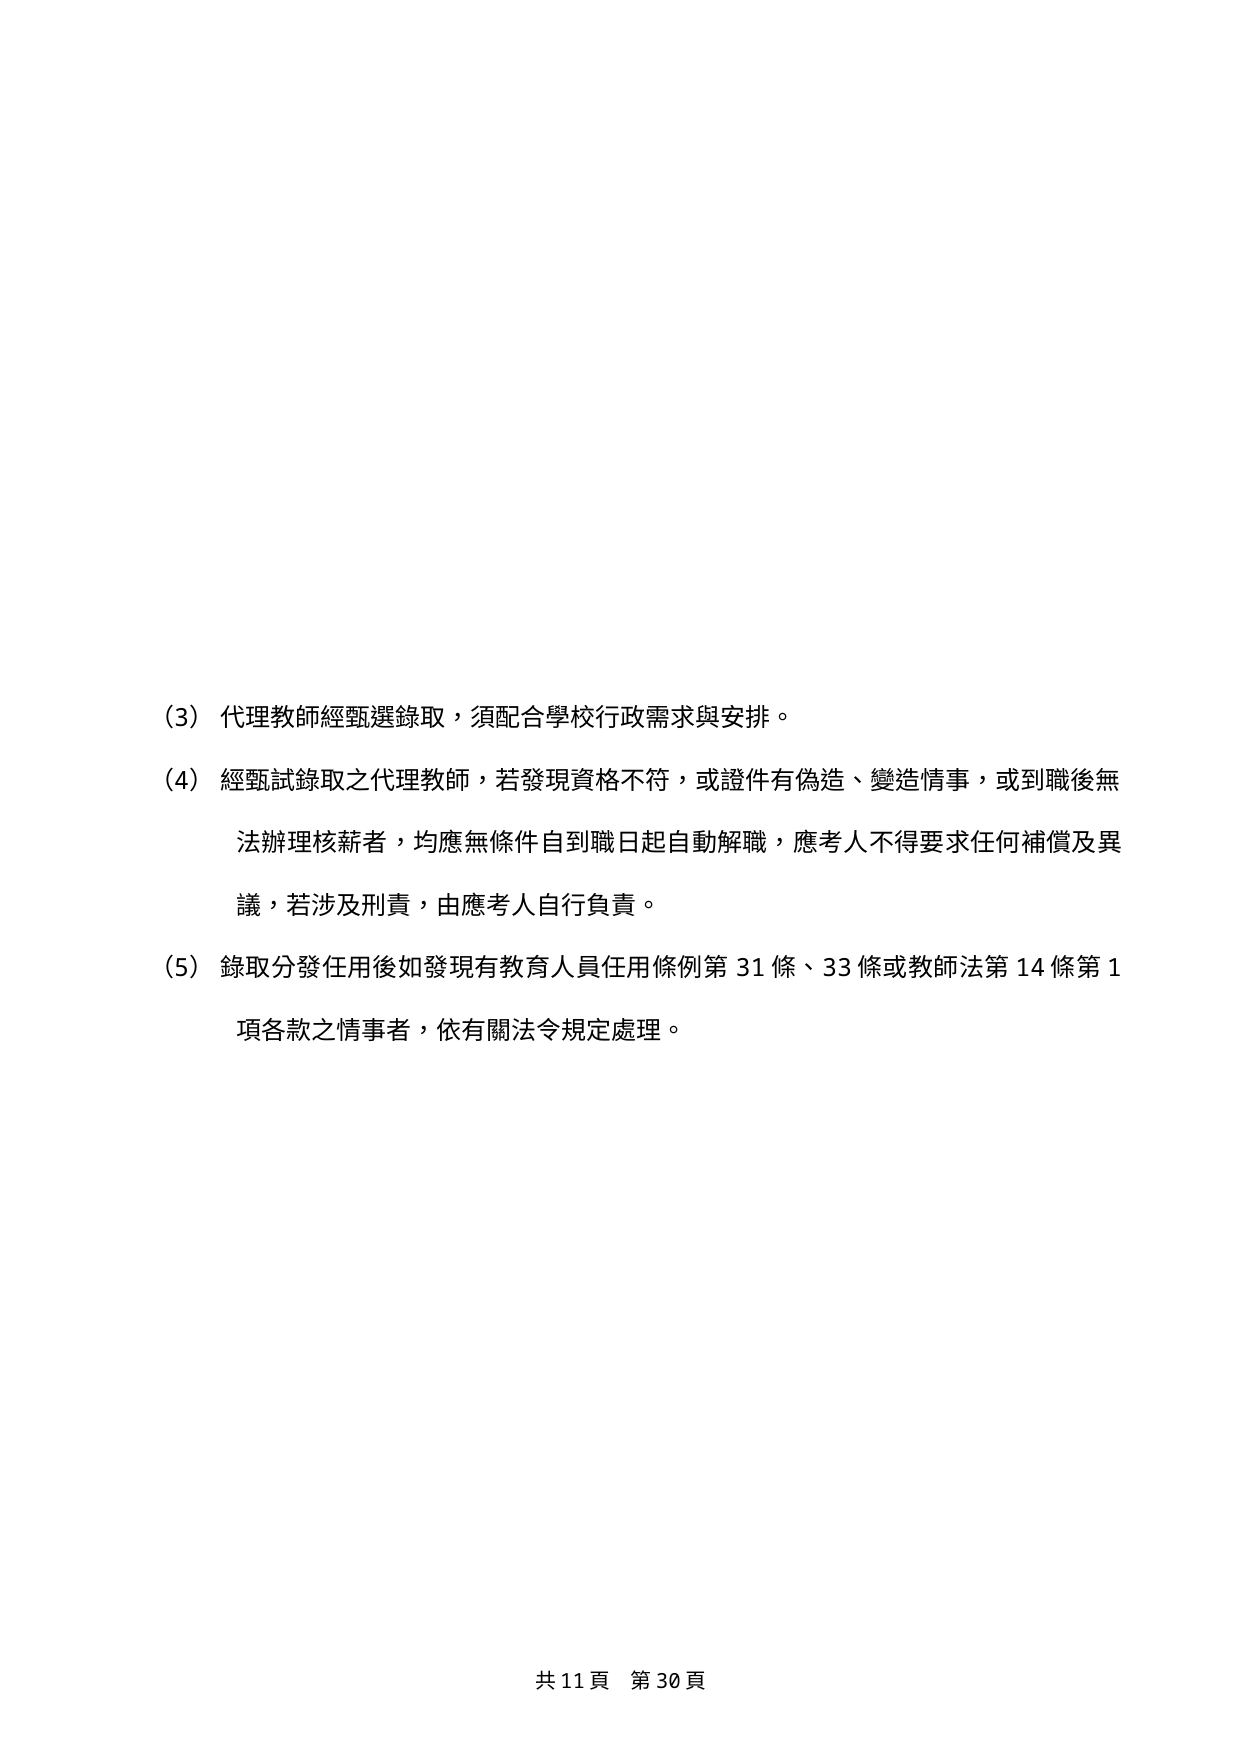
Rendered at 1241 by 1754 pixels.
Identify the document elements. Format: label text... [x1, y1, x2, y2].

list 代理教師經甄選錄取，須配合學校行政需求與安排。 [149, 674, 1122, 737]
list 錄取分發任用後如發現有教育人員任用條例第31條、33條或教師法第14條第1項各款之情事者，依有關法令規定處理。 [149, 924, 1122, 1049]
list 經甄試錄取之代理教師，若發現資格不符，或證件有偽造、變造情事，或到職後無法辦理核薪者，均應無條件自到職日起自動解職，應考人不得要求任何補償及異議，若涉及刑責，由應考人自行負責。 [149, 737, 1122, 924]
